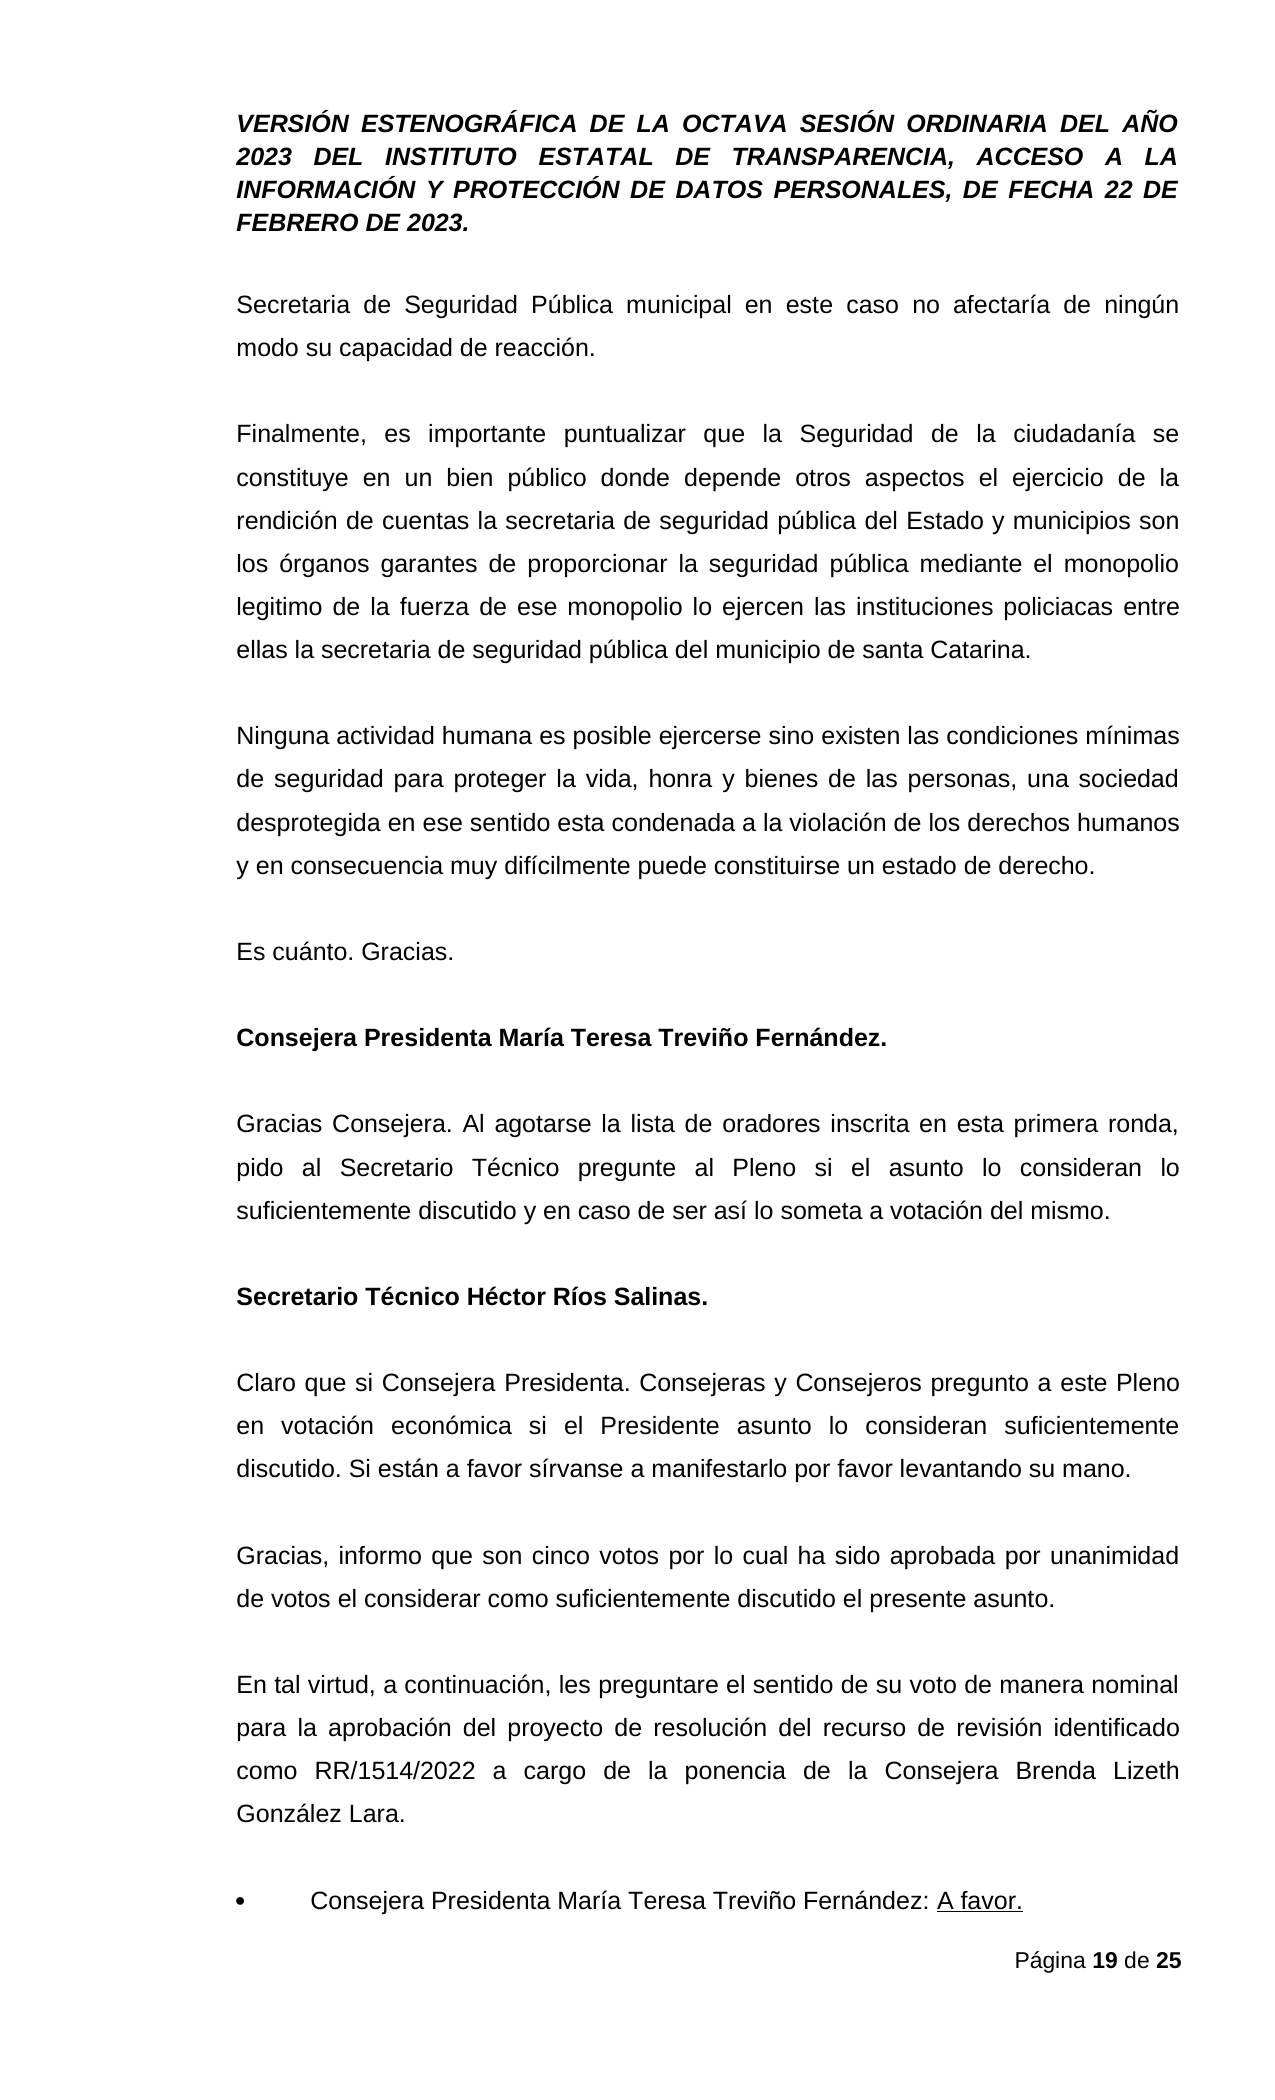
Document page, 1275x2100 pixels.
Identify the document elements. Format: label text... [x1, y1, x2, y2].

list Finalmente, es importante puntualizar que la Seguridad de la ciudadanía se constituye en un bien público donde depende otros aspectos el ejercicio de la rendición de cuentas la secretaria de seguridad pública del Estado y municipios son los órganos garantes de proporcionar la seguridad pública mediante el monopolio legitimo de la fuerza de ese monopolio lo ejercen las instituciones policiacas entre ellas la secretaria de seguridad pública del municipio de santa Catarina. [236, 419, 1181, 664]
list Ninguna actividad humana es posible ejercerse sino existen las condiciones mínimas de seguridad para proteger la vida, honra y bienes de las personas, una sociedad desprotegida en ese sentido esta condenada a la violación de los derechos humanos y en consecuencia muy difícilmente puede constituirse un estado de derecho. [236, 721, 1181, 879]
list Secretaria de Seguridad Pública municipal en este caso no afectaría de ningún modo su capacidad de reacción. [236, 290, 1181, 362]
text Secretario Técnico Héctor Ríos Salinas. [236, 1282, 1181, 1311]
list En tal virtud, a continuación, les preguntare el sentido de su voto de manera nominal para la aprobación del proyecto de resolución del recurso de revisión identificado como RR/1514/2022 a cargo de la ponencia de la Consejera Brenda Lizeth González Lara. [236, 1670, 1181, 1828]
list Es cuánto. Gracias. [236, 937, 1181, 966]
text Consejera Presidenta María Teresa Treviño Fernández. [236, 1023, 1181, 1052]
list Gracias, informo que son cinco votos por lo cual ha sido aprobada por unanimidad de votos el considerar como suficientemente discutido el presente asunto. [236, 1541, 1181, 1613]
list Claro que si Consejera Presidenta. Consejeras y Consejeros pregunto a este Pleno en votación económica si el Presidente asunto lo consideran suficientemente discutido. Si están a favor sírvanse a manifestarlo por favor levantando su mano. [236, 1368, 1181, 1483]
list Consejera Presidenta María Teresa Treviño Fernández: A favor. [236, 1886, 1181, 1914]
list Gracias Consejera. Al agotarse la lista de oradores inscrita en esta primera ronda, pido al Secretario Técnico pregunte al Pleno si el asunto lo consideran lo suficientemente discutido y en caso de ser así lo someta a votación del mismo. [236, 1109, 1181, 1224]
